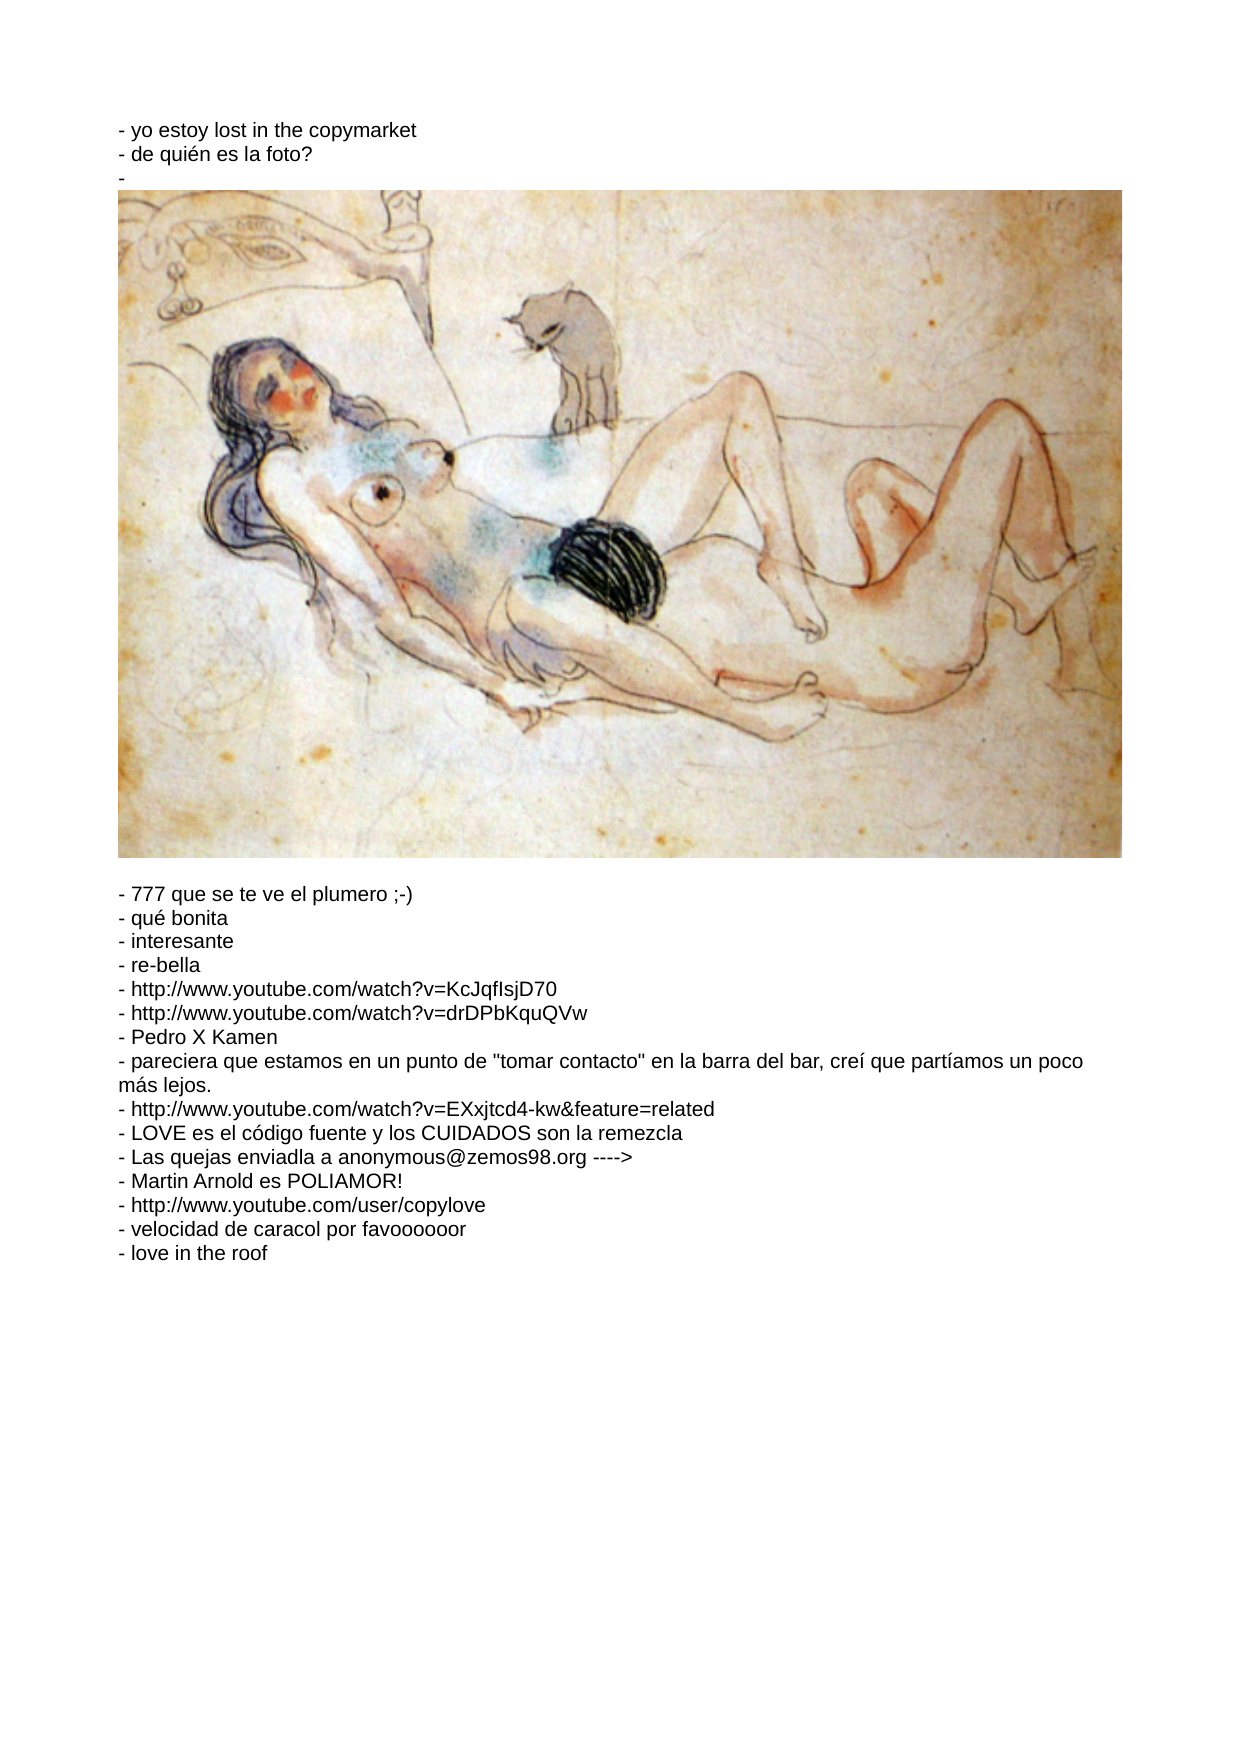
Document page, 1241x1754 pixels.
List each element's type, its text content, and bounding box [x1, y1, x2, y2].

text - [118, 166, 1122, 190]
text - http://www.youtube.com/watch?v=KcJqfIsjD70 [118, 977, 1122, 1001]
text - http://www.youtube.com/user/copylove [118, 1193, 1122, 1217]
text - yo estoy lost in the copymarket [118, 118, 1122, 142]
picture [118, 190, 1123, 858]
text - http://www.youtube.com/watch?v=drDPbKquQVw [118, 1001, 1122, 1025]
text - pareciera que estamos en un punto de "tomar contacto" en la barra del bar, creí que partíamos un poco más lejos. [118, 1049, 1122, 1097]
text - LOVE es el código fuente y los CUIDADOS son la remezcla [118, 1121, 1122, 1145]
text - Martin Arnold es POLIAMOR! [118, 1169, 1122, 1193]
text - re-bella [118, 953, 1122, 977]
text - Las quejas enviadla a anonymous@zemos98.org ----> [118, 1145, 1122, 1169]
text - love in the roof [118, 1241, 1122, 1265]
text - velocidad de caracol por favoooooor [118, 1217, 1122, 1241]
text - 777 que se te ve el plumero ;-) [118, 881, 1122, 905]
text - qué bonita [118, 905, 1122, 929]
text - http://www.youtube.com/watch?v=EXxjtcd4-kw&feature=related [118, 1097, 1122, 1121]
text - interesante [118, 929, 1122, 953]
text - Pedro X Kamen [118, 1025, 1122, 1049]
text - de quién es la foto? [118, 142, 1122, 166]
